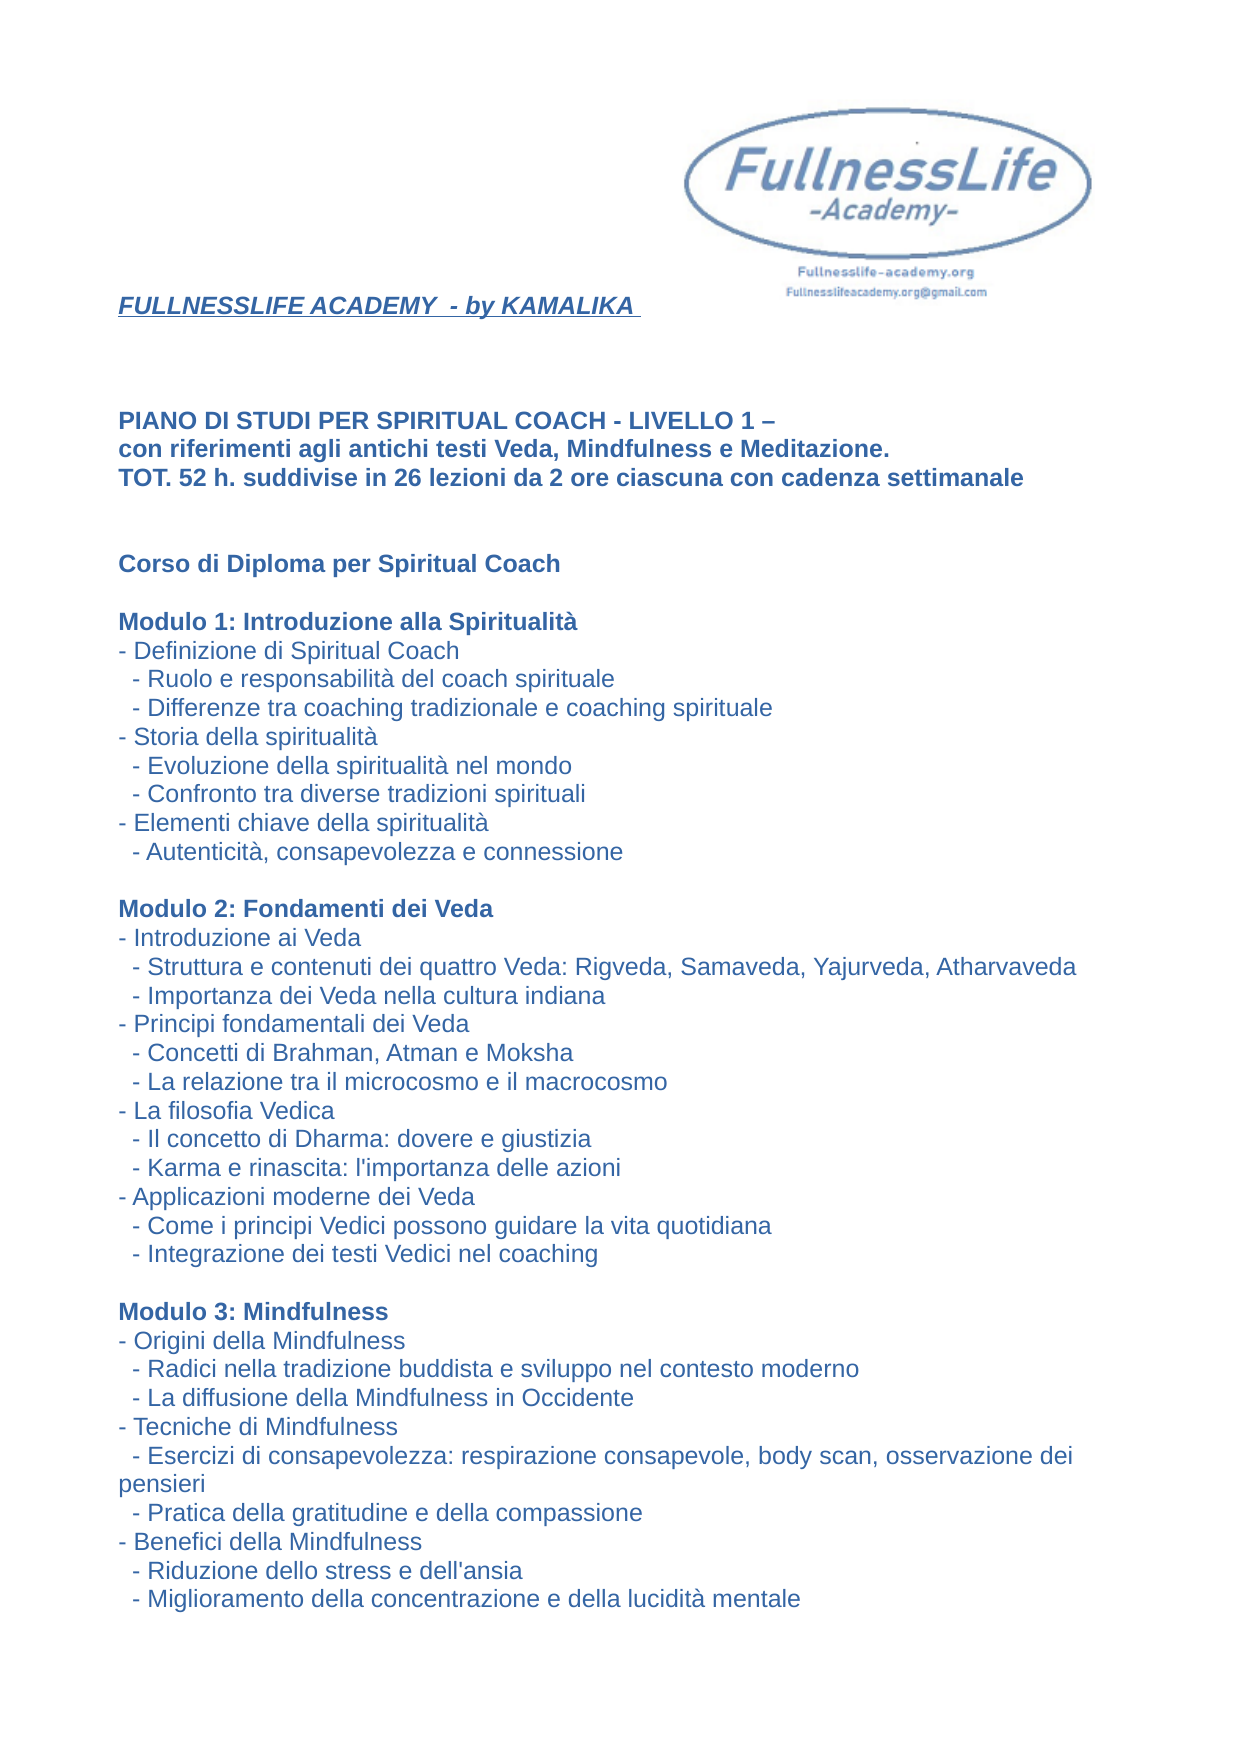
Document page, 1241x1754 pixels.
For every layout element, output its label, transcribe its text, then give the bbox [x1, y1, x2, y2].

text FULLNESSLIFE ACADEMY - by KAMALIKA [118, 291, 661, 319]
text con riferimenti agli antichi testi Veda, Mindfulness e Meditazione. [118, 434, 1122, 463]
text TOT. 52 h. suddivise in 26 lezioni da 2 ore ciascuna con cadenza settimanale [118, 463, 1122, 492]
text Corso di Diploma per Spiritual Coach Modulo 1: Introduzione alla Spiritualità - Definizione di Spiritual Coach - Ruolo e responsabilità del coach spirituale - Differenze tra coaching tradizionale e coaching spirituale - Storia della spiritualità - Evoluzione della spiritualità nel mondo - Confronto tra diverse tradizioni spirituali - Elementi chiave della spiritualità - Autenticità, consapevolezza e connessione Modulo 2: Fondamenti dei Veda - Introduzione ai Veda - Struttura e contenuti dei quattro Veda: Rigveda, Samaveda, Yajurveda, Atharvaveda - Importanza dei Veda nella cultura indiana - Principi fondamentali dei Veda - Concetti di Brahman, Atman e Moksha - La relazione tra il microcosmo e il macrocosmo - La filosofia Vedica - Il concetto di Dharma: dovere e giustizia - Karma e rinascita: l'importanza delle azioni - Applicazioni moderne dei Veda - Come i principi Vedici possono guidare la vita quotidiana - Integrazione dei testi Vedici nel coaching Modulo 3: Mindfulness - Origini della Mindfulness - Radici nella tradizione buddista e sviluppo nel contesto moderno - La diffusione della Mindfulness in Occidente - Tecniche di Mindfulness - Esercizi di consapevolezza: respirazione consapevole, body scan, osservazione dei pensieri - Pratica della gratitudine e della compassione - Benefici della Mindfulness - Riduzione dello stress e dell'ansia - Miglioramento della concentrazione e della lucidità mentale [118, 492, 1122, 1613]
text PIANO DI STUDI PER SPIRITUAL COACH - LIVELLO 1 – [118, 406, 1122, 434]
picture [661, 85, 1120, 320]
